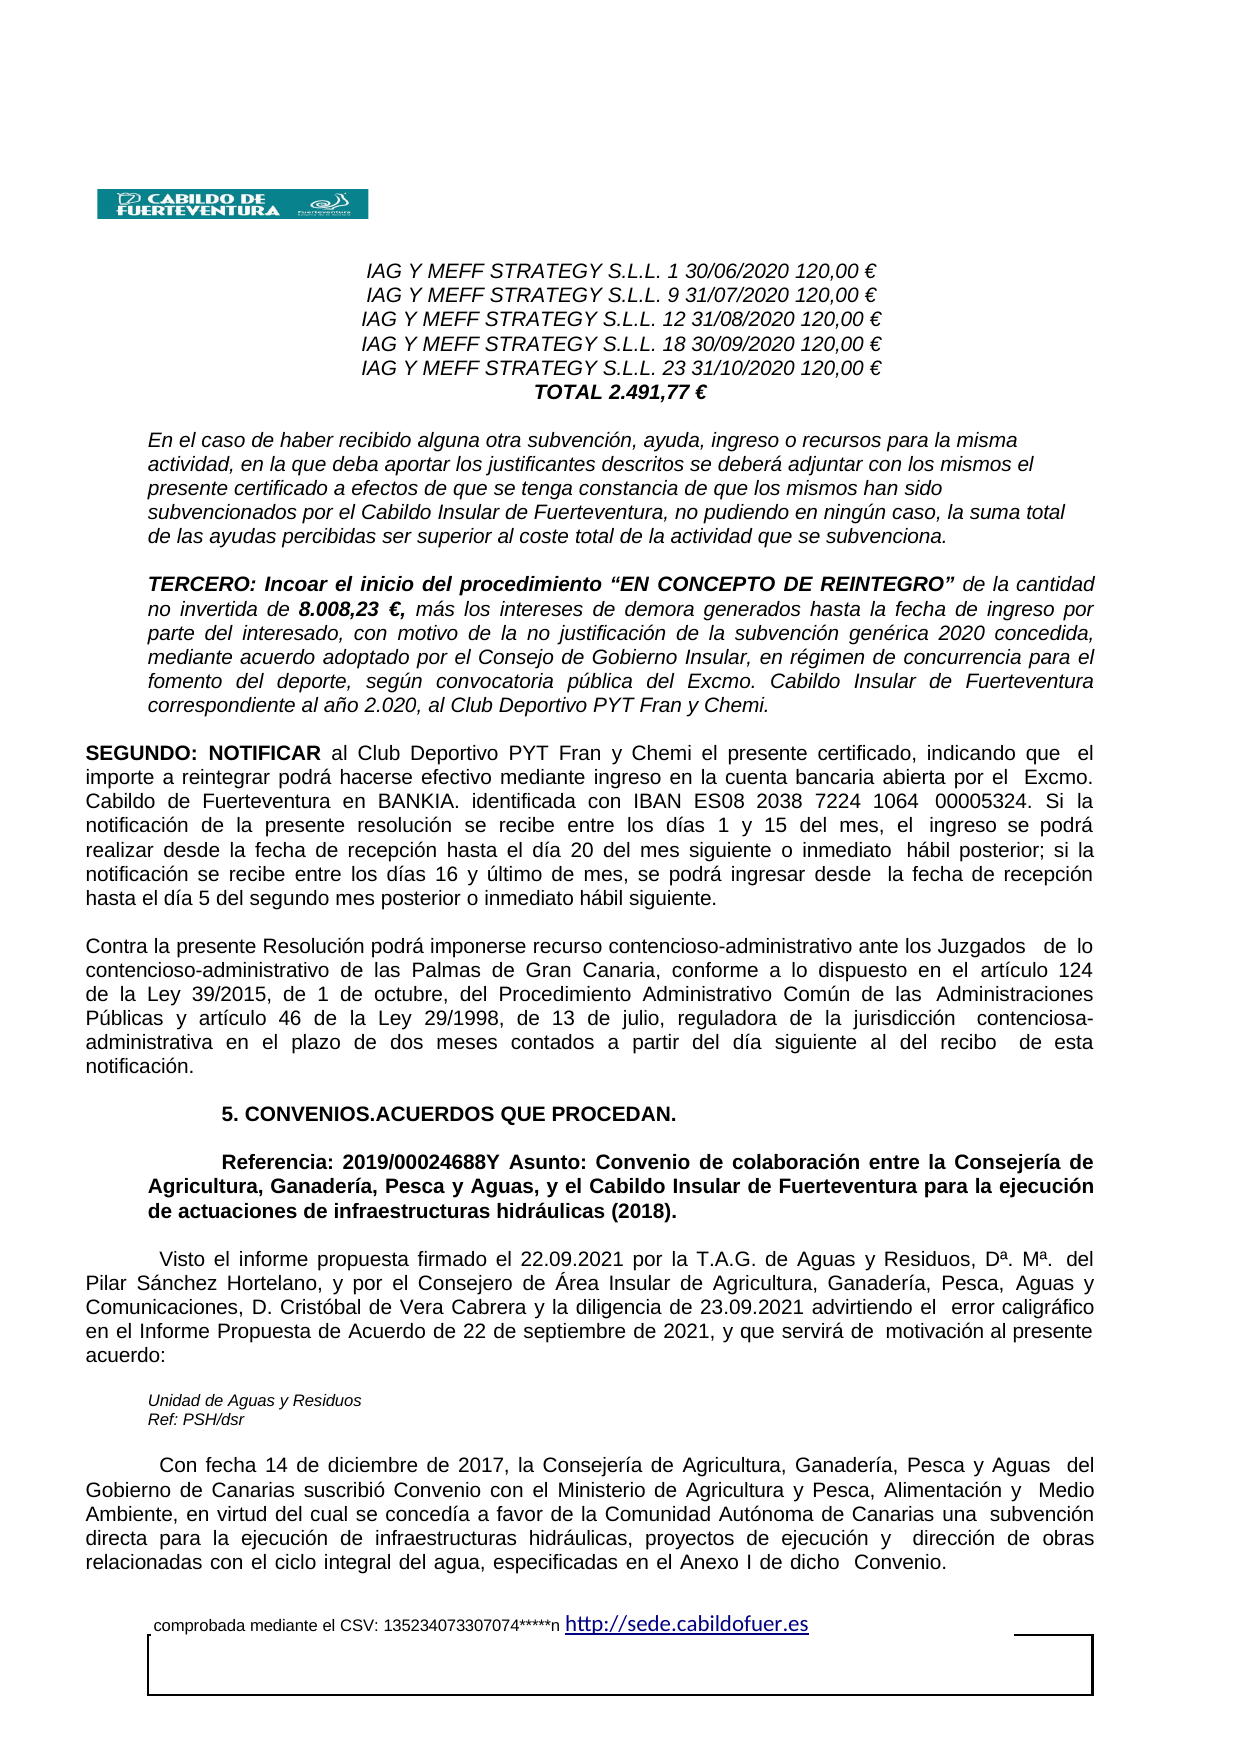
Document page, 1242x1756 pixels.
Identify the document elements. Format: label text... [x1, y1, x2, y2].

text Referencia: 2019/00024688Y Asunto: Convenio de colaboración entre la Consejería de Agricultura, Ganadería, Pesca y Aguas, y el Cabildo Insular de Fuerteventura para la ejecución de actuaciones de infraestructuras hidráulicas (2018). [148, 1150, 1094, 1222]
text SEGUNDO: NOTIFICAR al Club Deportivo PYT Fran y Chemi el presente certificado, indicando que el importe a reintegrar podrá hacerse efectivo mediante ingreso en la cuenta bancaria abierta por el Excmo. Cabildo de Fuerteventura en BANKIA. identificada con IBAN ES08 2038 7224 1064 00005324. Si la notificación de la presente resolución se recibe entre los días 1 y 15 del mes, el ingreso se podrá realizar desde la fecha de recepción hasta el día 20 del mes siguiente o inmediato hábil posterior; si la notificación se recibe entre los días 16 y último de mes, se podrá ingresar desde la fecha de recepción hasta el día 5 del segundo mes posterior o inmediato hábil siguiente. [85, 741, 1094, 910]
text Unidad de Aguas y Residuos Ref: PSH/dsr [148, 1391, 390, 1429]
text Contra la presente Resolución podrá imponerse recurso contencioso-administrativo ante los Juzgados de lo contencioso-administrativo de las Palmas de Gran Canaria, conforme a lo dispuesto en el artículo 124 de la Ley 39/2015, de 1 de octubre, del Procedimiento Administrativo Común de las Administraciones Públicas y artículo 46 de la Ley 29/1998, de 13 de julio, reguladora de la jurisdicción contenciosa-administrativa en el plazo de dos meses contados a partir del día siguiente al del recibo de esta notificación. [85, 933, 1094, 1078]
picture [97, 189, 369, 219]
text En el caso de haber recibido alguna otra subvención, ayuda, ingreso o recursos para la misma actividad, en la que deba aportar los justificantes descritos se deberá adjuntar con los mismos el presente certificado a efectos de que se tenga constancia de que los mismos han sido subvencionados por el Cabildo Insular de Fuerteventura, no pudiendo en ningún caso, la suma total de las ayudas percibidas ser superior al coste total de la actividad que se subvenciona. [148, 427, 1077, 548]
subtitle 5. CONVENIOS.ACUERDOS QUE PROCEDAN. [221, 1102, 1106, 1126]
text Con fecha 14 de diciembre de 2017, la Consejería de Agricultura, Ganadería, Pesca y Aguas del Gobierno de Canarias suscribió Convenio con el Ministerio de Agricultura y Pesca, Alimentación y Medio Ambiente, en virtud del cual se concedía a favor de la Comunidad Autónoma de Canarias una subvención directa para la ejecución de infraestructuras hidráulicas, proyectos de ejecución y dirección de obras relacionadas con el ciclo integral del agua, especificadas en el Anexo I de dicho Convenio. [85, 1453, 1095, 1574]
text Visto el informe propuesta firmado el 22.09.2021 por la T.A.G. de Aguas y Residuos, Dª. Mª. del Pilar Sánchez Hortelano, y por el Consejero de Área Insular de Agricultura, Ganadería, Pesca, Aguas y Comunicaciones, D. Cristóbal de Vera Cabrera y la diligencia de 23.09.2021 advirtiendo el error caligráfico en el Informe Propuesta de Acuerdo de 22 de septiembre de 2021, y que servirá de motivación al presente acuerdo: [85, 1247, 1094, 1367]
text TERCERO: Incoar el inicio del procedimiento “EN CONCEPTO DE REINTEGRO” de la cantidad no invertida de 8.008,23 €, más los intereses de demora generados hasta la fecha de ingreso por parte del interesado, con motivo de la no justificación de la subvención genérica 2020 concedida, mediante acuerdo adoptado por el Consejo de Gobierno Insular, en régimen de concurrencia para el fomento del deporte, según convocatoria pública del Excmo. Cabildo Insular de Fuerteventura correspondiente al año 2.020, al Club Deportivo PYT Fran y Chemi. [148, 572, 1094, 717]
text IAG Y MEFF STRATEGY S.L.L. 1 30/06/2020 120,00 € IAG Y MEFF STRATEGY S.L.L. 9 31/07/2020 120,00 € IAG Y MEFF STRATEGY S.L.L. 12 31/08/2020 120,00 € IAG Y MEFF STRATEGY S.L.L. 18 30/09/2020 120,00 € IAG Y MEFF STRATEGY S.L.L. 23 31/10/2020 120,00 € TOTAL 2.491,77 € [359, 259, 883, 404]
